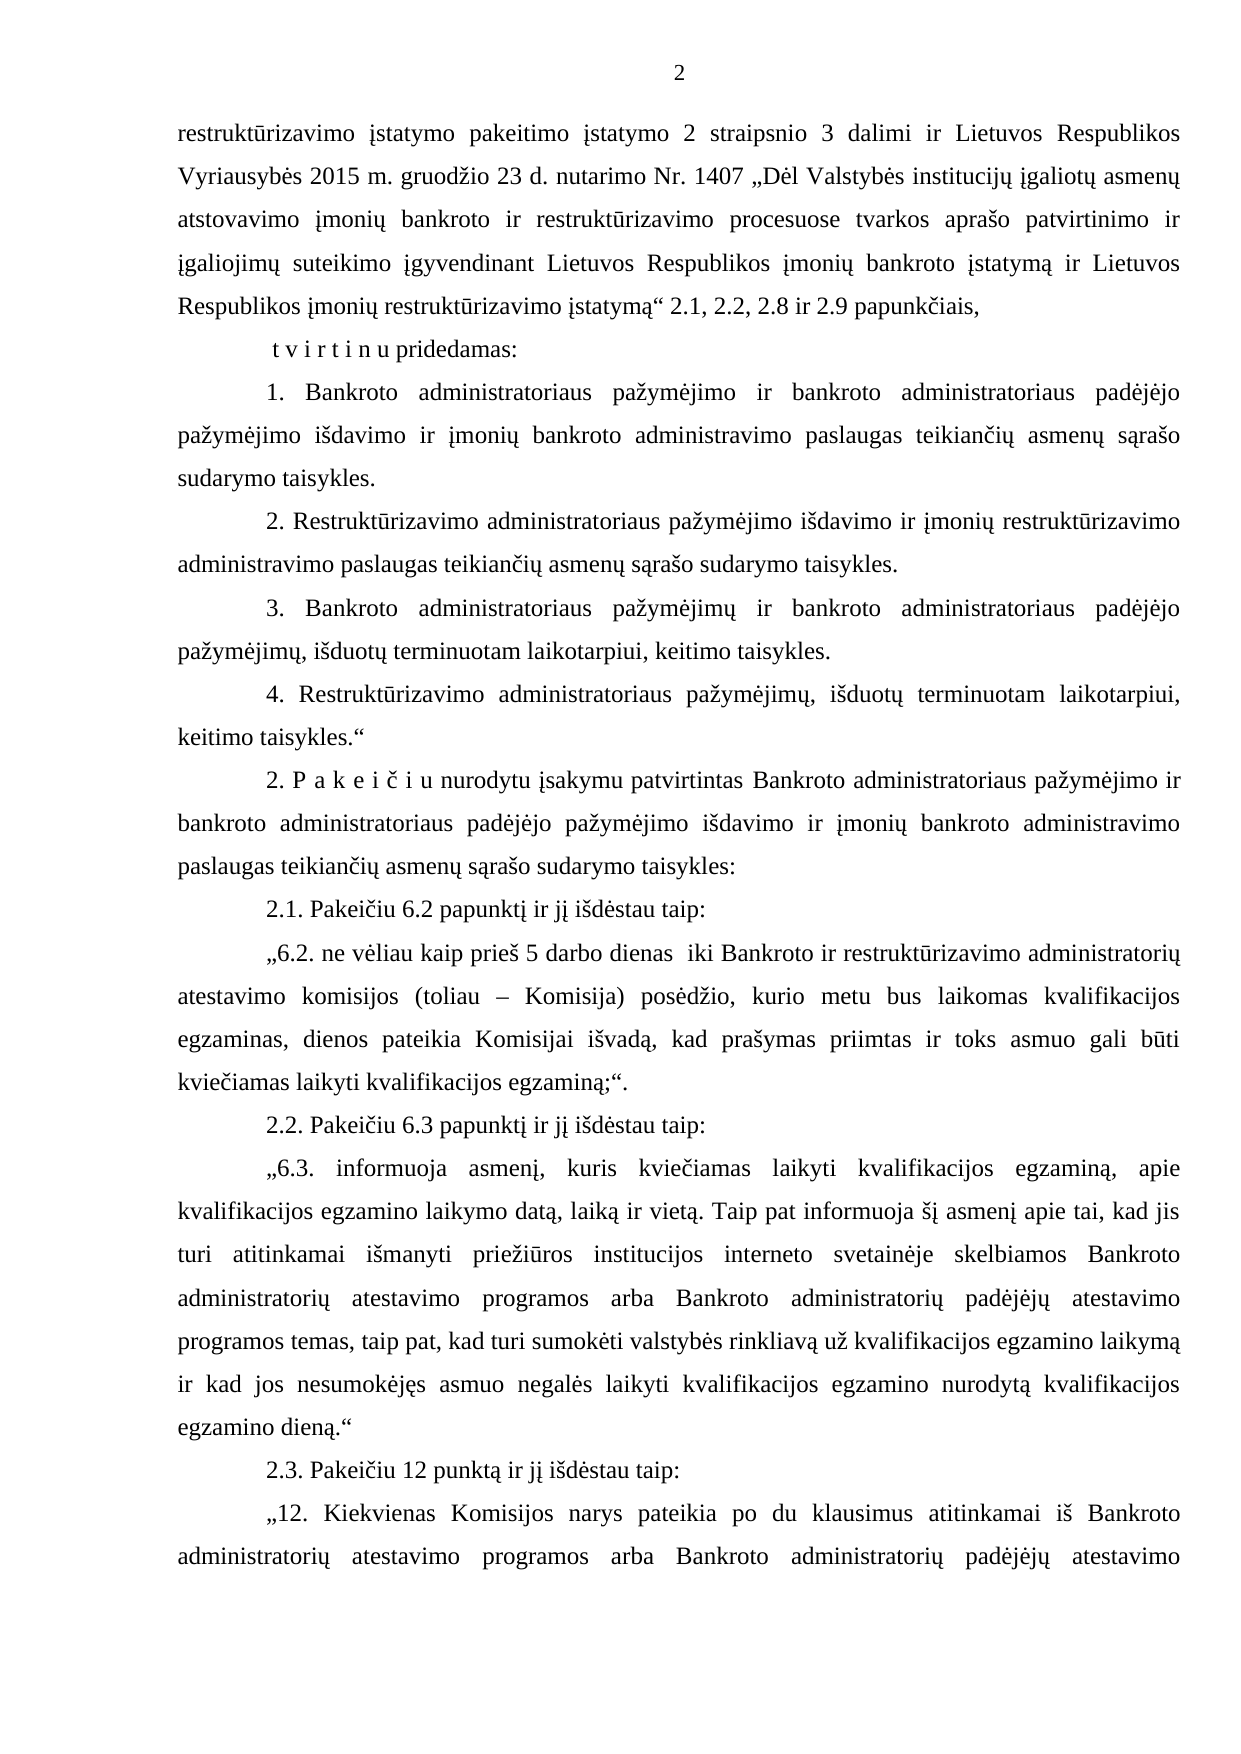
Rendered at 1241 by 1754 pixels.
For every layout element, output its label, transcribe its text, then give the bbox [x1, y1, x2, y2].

text „12. Kiekvienas Komisijos narys pateikia po du klausimus atitinkamai iš Bankroto administratorių atestavimo programos arba Bankroto administratorių padėjėjų atestavimo [177, 1498, 1181, 1570]
text 2.3. Pakeičiu 12 punktą ir jį išdėstau taip: [177, 1455, 1181, 1484]
text „6.2. ne vėliau kaip prieš 5 darbo dienas iki Bankroto ir restruktūrizavimo administratorių atestavimo komisijos (toliau – Komisija) posėdžio, kurio metu bus laikomas kvalifikacijos egzaminas, dienos pateikia Komisijai išvadą, kad prašymas priimtas ir toks asmuo gali būti kviečiamas laikyti kvalifikacijos egzaminą;“. [177, 938, 1181, 1096]
text 2. Restruktūrizavimo administratoriaus pažymėjimo išdavimo ir įmonių restruktūrizavimo administravimo paslaugas teikiančių asmenų sąrašo sudarymo taisykles. [177, 506, 1181, 578]
text t v i r t i n u pridedamas: [177, 334, 1181, 363]
text 2.2. Pakeičiu 6.3 papunktį ir jį išdėstau taip: [177, 1110, 1181, 1139]
text 2.1. Pakeičiu 6.2 papunktį ir jį išdėstau taip: [177, 894, 1181, 923]
text „6.3. informuoja asmenį, kuris kviečiamas laikyti kvalifikacijos egzaminą, apie kvalifikacijos egzamino laikymo datą, laiką ir vietą. Taip pat informuoja šį asmenį apie tai, kad jis turi atitinkamai išmanyti priežiūros institucijos interneto svetainėje skelbiamos Bankroto administratorių atestavimo programos arba Bankroto administratorių padėjėjų atestavimo programos temas, taip pat, kad turi sumokėti valstybės rinkliavą už kvalifikacijos egzamino laikymą ir kad jos nesumokėjęs asmuo negalės laikyti kvalifikacijos egzamino nurodytą kvalifikacijos egzamino dieną.“ [177, 1153, 1181, 1441]
text restruktūrizavimo įstatymo pakeitimo įstatymo 2 straipsnio 3 dalimi ir Lietuvos Respublikos Vyriausybės 2015 m. gruodžio 23 d. nutarimo Nr. 1407 „Dėl Valstybės institucijų įgaliotų asmenų atstovavimo įmonių bankroto ir restruktūrizavimo procesuose tvarkos aprašo patvirtinimo ir įgaliojimų suteikimo įgyvendinant Lietuvos Respublikos įmonių bankroto įstatymą ir Lietuvos Respublikos įmonių restruktūrizavimo įstatymą“ 2.1, 2.2, 2.8 ir 2.9 papunkčiais, [177, 118, 1181, 319]
text 1. Bankroto administratoriaus pažymėjimo ir bankroto administratoriaus padėjėjo pažymėjimo išdavimo ir įmonių bankroto administravimo paslaugas teikiančių asmenų sąrašo sudarymo taisykles. [177, 377, 1181, 492]
text 4. Restruktūrizavimo administratoriaus pažymėjimų, išduotų terminuotam laikotarpiui, keitimo taisykles.“ [177, 679, 1181, 751]
text 2. P a k e i č i u nurodytu įsakymu patvirtintas Bankroto administratoriaus pažymėjimo ir bankroto administratoriaus padėjėjo pažymėjimo išdavimo ir įmonių bankroto administravimo paslaugas teikiančių asmenų sąrašo sudarymo taisykles: [177, 765, 1181, 880]
text 3. Bankroto administratoriaus pažymėjimų ir bankroto administratoriaus padėjėjo pažymėjimų, išduotų terminuotam laikotarpiui, keitimo taisykles. [177, 593, 1181, 664]
